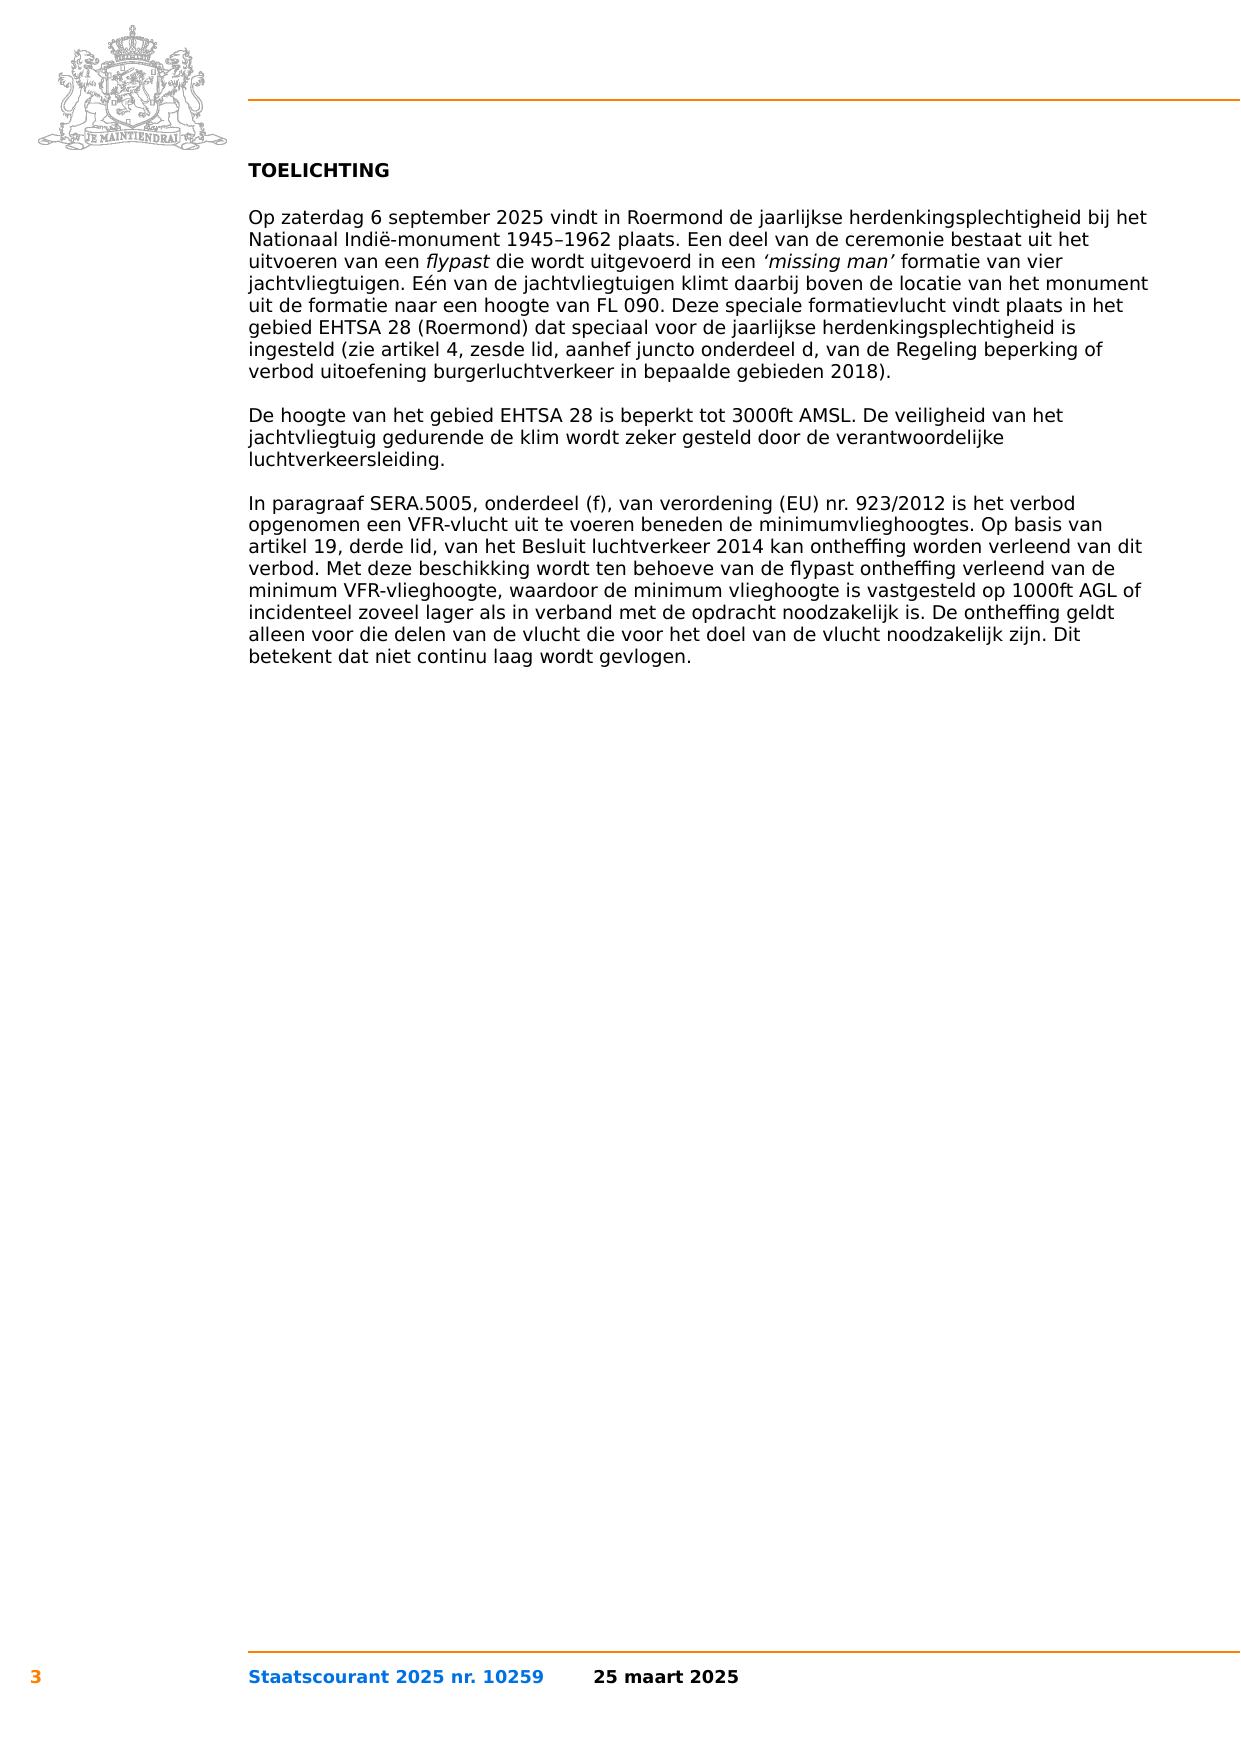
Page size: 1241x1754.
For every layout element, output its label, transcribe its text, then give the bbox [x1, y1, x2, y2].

subtitle TOELICHTING [248, 160, 1163, 182]
text De hoogte van het gebied EHTSA 28 is beperkt tot 3000ft AMSL. De veiligheid van het jachtvliegtuig gedurende de klim wordt zeker gesteld door de verantwoordelijke luchtverkeersleiding. [248, 404, 1163, 471]
text Op zaterdag 6 september 2025 vindt in Roermond de jaarlijkse herdenkingsplechtigheid bij het Nationaal Indië-monument 1945–1962 plaats. Een deel van de ceremonie bestaat uit het uitvoeren van een flypast die wordt uitgevoerd in een ‘missing man’ formatie van vier jachtvliegtuigen. Eén van de jachtvliegtuigen klimt daarbij boven de locatie van het monument uit de formatie naar een hoogte van FL 090. Deze speciale formatievlucht vindt plaats in het gebied EHTSA 28 (Roermond) dat speciaal voor de jaarlijkse herdenkingsplechtigheid is ingesteld (zie artikel 4, zesde lid, aanhef juncto onderdeel d, van de Regeling beperking of verbod uitoefening burgerluchtverkeer in bepaalde gebieden 2018). [248, 207, 1163, 383]
picture [38, 25, 227, 150]
text In paragraaf SERA.5005, onderdeel (f), van verordening (EU) nr. 923/2012 is het verbod opgenomen een VFR-vlucht uit te voeren beneden de minimumvlieghoogtes. Op basis van artikel 19, derde lid, van het Besluit luchtverkeer 2014 kan ontheffing worden verleend van dit verbod. Met deze beschikking wordt ten behoeve van de flypast ontheffing verleend van de minimum VFR-vlieghoogte, waardoor de minimum vlieghoogte is vastgesteld op 1000ft AGL of incidenteel zoveel lager als in verband met de opdracht noodzakelijk is. De ontheffing geldt alleen voor die delen van de vlucht die voor het doel van de vlucht noodzakelijk zijn. Dit betekent dat niet continu laag wordt gevlogen. [248, 492, 1163, 668]
